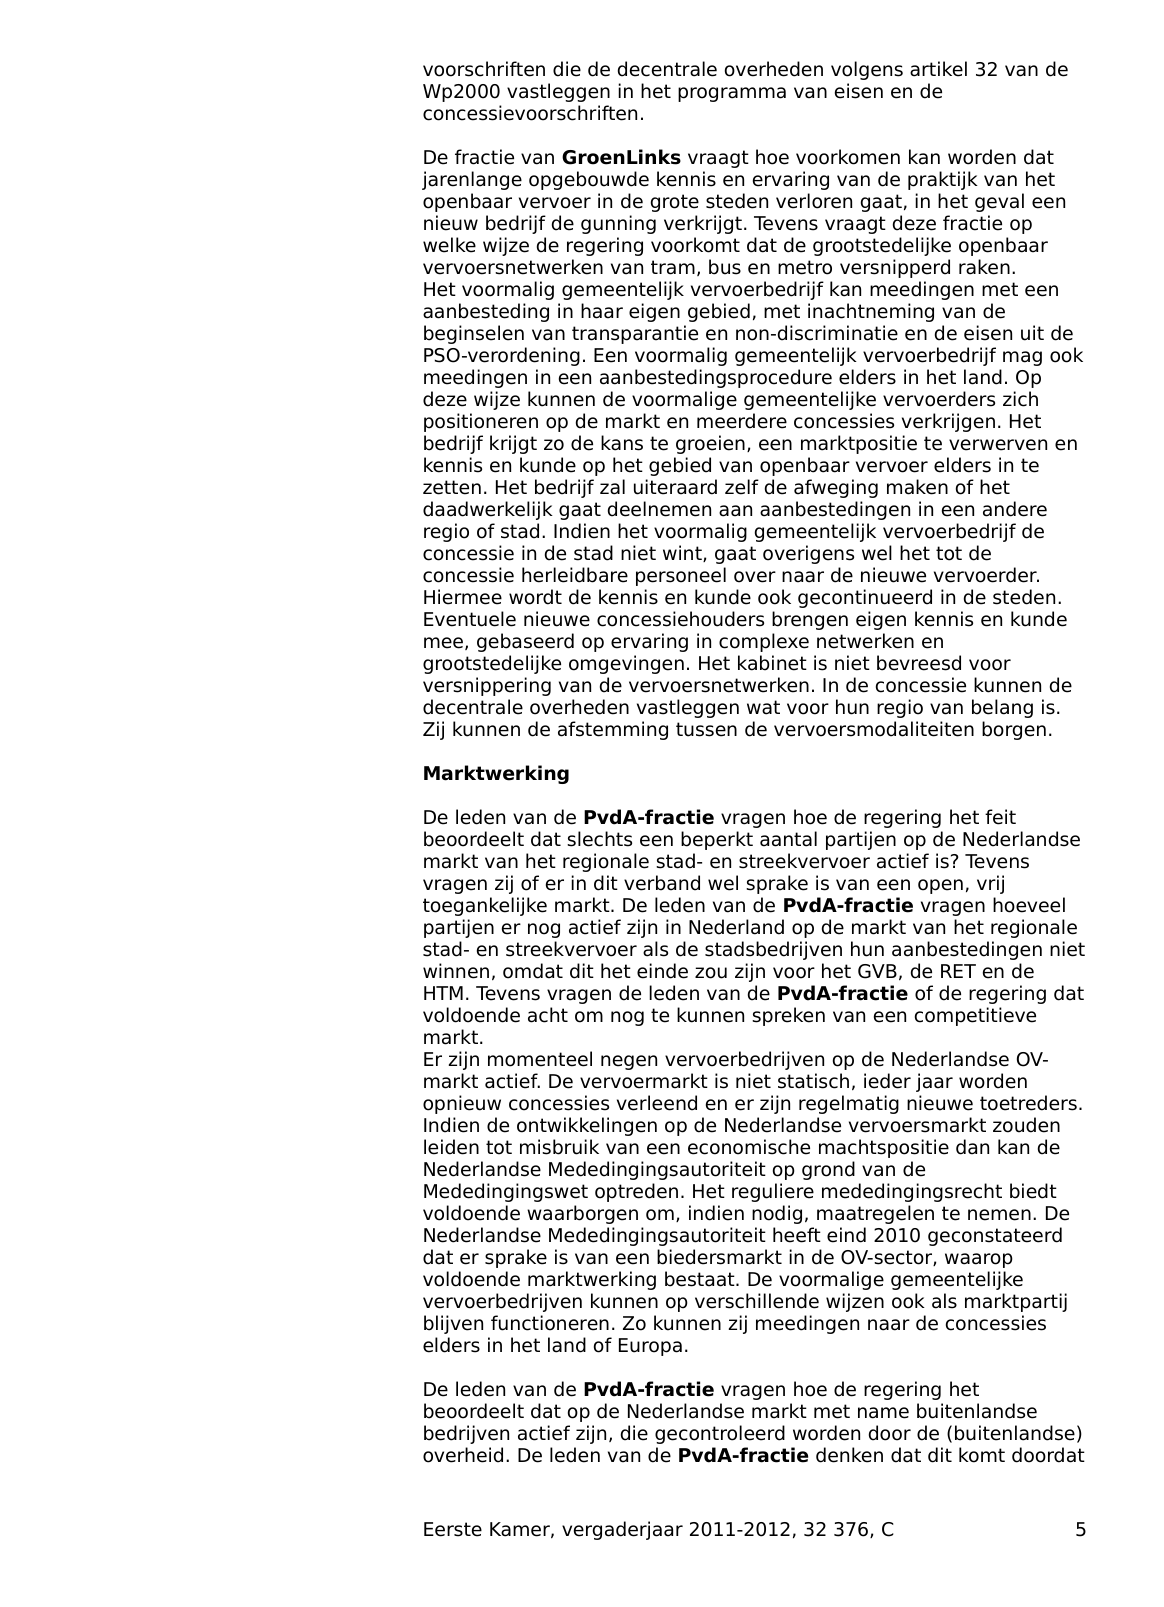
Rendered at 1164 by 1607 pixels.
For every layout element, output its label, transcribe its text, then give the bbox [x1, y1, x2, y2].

subtitle Marktwerking [422, 763, 1087, 785]
text De leden van de PvdA-fractie vragen hoe de regering het feit beoordeelt dat slechts een beperkt aantal partijen op de Nederlandse markt van het regionale stad- en streekvervoer actief is? Tevens vragen zij of er in dit verband wel sprake is van een open, vrij toegankelijke markt. De leden van de PvdA-fractie vragen hoeveel partijen er nog actief zijn in Nederland op de markt van het regionale stad- en streekvervoer als de stadsbedrijven hun aanbestedingen niet winnen, omdat dit het einde zou zijn voor het GVB, de RET en de HTM. Tevens vragen de leden van de PvdA-fractie of de regering dat voldoende acht om nog te kunnen spreken van een competitieve markt. [422, 807, 1087, 1049]
text De fractie van GroenLinks vraagt hoe voorkomen kan worden dat jarenlange opgebouwde kennis en ervaring van de praktijk van het openbaar vervoer in de grote steden verloren gaat, in het geval een nieuw bedrijf de gunning verkrijgt. Tevens vraagt deze fractie op welke wijze de regering voorkomt dat de grootstedelijke openbaar vervoersnetwerken van tram, bus en metro versnipperd raken. [422, 147, 1087, 279]
text Het voormalig gemeentelijk vervoerbedrijf kan meedingen met een aanbesteding in haar eigen gebied, met inachtneming van de beginselen van transparantie en non-discriminatie en de eisen uit de PSO-verordening. Een voormalig gemeentelijk vervoerbedrijf mag ook meedingen in een aanbestedingsprocedure elders in het land. Op deze wijze kunnen de voormalige gemeentelijke vervoerders zich positioneren op de markt en meerdere concessies verkrijgen. Het bedrijf krijgt zo de kans te groeien, een marktpositie te verwerven en kennis en kunde op het gebied van openbaar vervoer elders in te zetten. Het bedrijf zal uiteraard zelf de afweging maken of het daadwerkelijk gaat deelnemen aan aanbestedingen in een andere regio of stad. Indien het voormalig gemeentelijk vervoerbedrijf de concessie in de stad niet wint, gaat overigens wel het tot de concessie herleidbare personeel over naar de nieuwe vervoerder. Hiermee wordt de kennis en kunde ook gecontinueerd in de steden. Eventuele nieuwe concessiehouders brengen eigen kennis en kunde mee, gebaseerd op ervaring in complexe netwerken en grootstedelijke omgevingen. Het kabinet is niet bevreesd voor versnippering van de vervoersnetwerken. In de concessie kunnen de decentrale overheden vastleggen wat voor hun regio van belang is. Zij kunnen de afstemming tussen de vervoersmodaliteiten borgen. [422, 279, 1087, 741]
text Er zijn momenteel negen vervoerbedrijven op de Nederlandse OV-markt actief. De vervoermarkt is niet statisch, ieder jaar worden opnieuw concessies verleend en er zijn regelmatig nieuwe toetreders. Indien de ontwikkelingen op de Nederlandse vervoersmarkt zouden leiden tot misbruik van een economische machtspositie dan kan de Nederlandse Mededingingsautoriteit op grond van de Mededingingswet optreden. Het reguliere mededingingsrecht biedt voldoende waarborgen om, indien nodig, maatregelen te nemen. De Nederlandse Mededingingsautoriteit heeft eind 2010 geconstateerd dat er sprake is van een biedersmarkt in de OV-sector, waarop voldoende marktwerking bestaat. De voormalige gemeentelijke vervoerbedrijven kunnen op verschillende wijzen ook als marktpartij blijven functioneren. Zo kunnen zij meedingen naar de concessies elders in het land of Europa. [422, 1049, 1087, 1356]
text De leden van de PvdA-fractie vragen hoe de regering het beoordeelt dat op de Nederlandse markt met name buitenlandse bedrijven actief zijn, die gecontroleerd worden door de (buitenlandse) overheid. De leden van de PvdA-fractie denken dat dit komt doordat [422, 1379, 1087, 1467]
text voorschriften die de decentrale overheden volgens artikel 32 van de Wp2000 vastleggen in het programma van eisen en de concessievoorschriften. [422, 59, 1087, 125]
